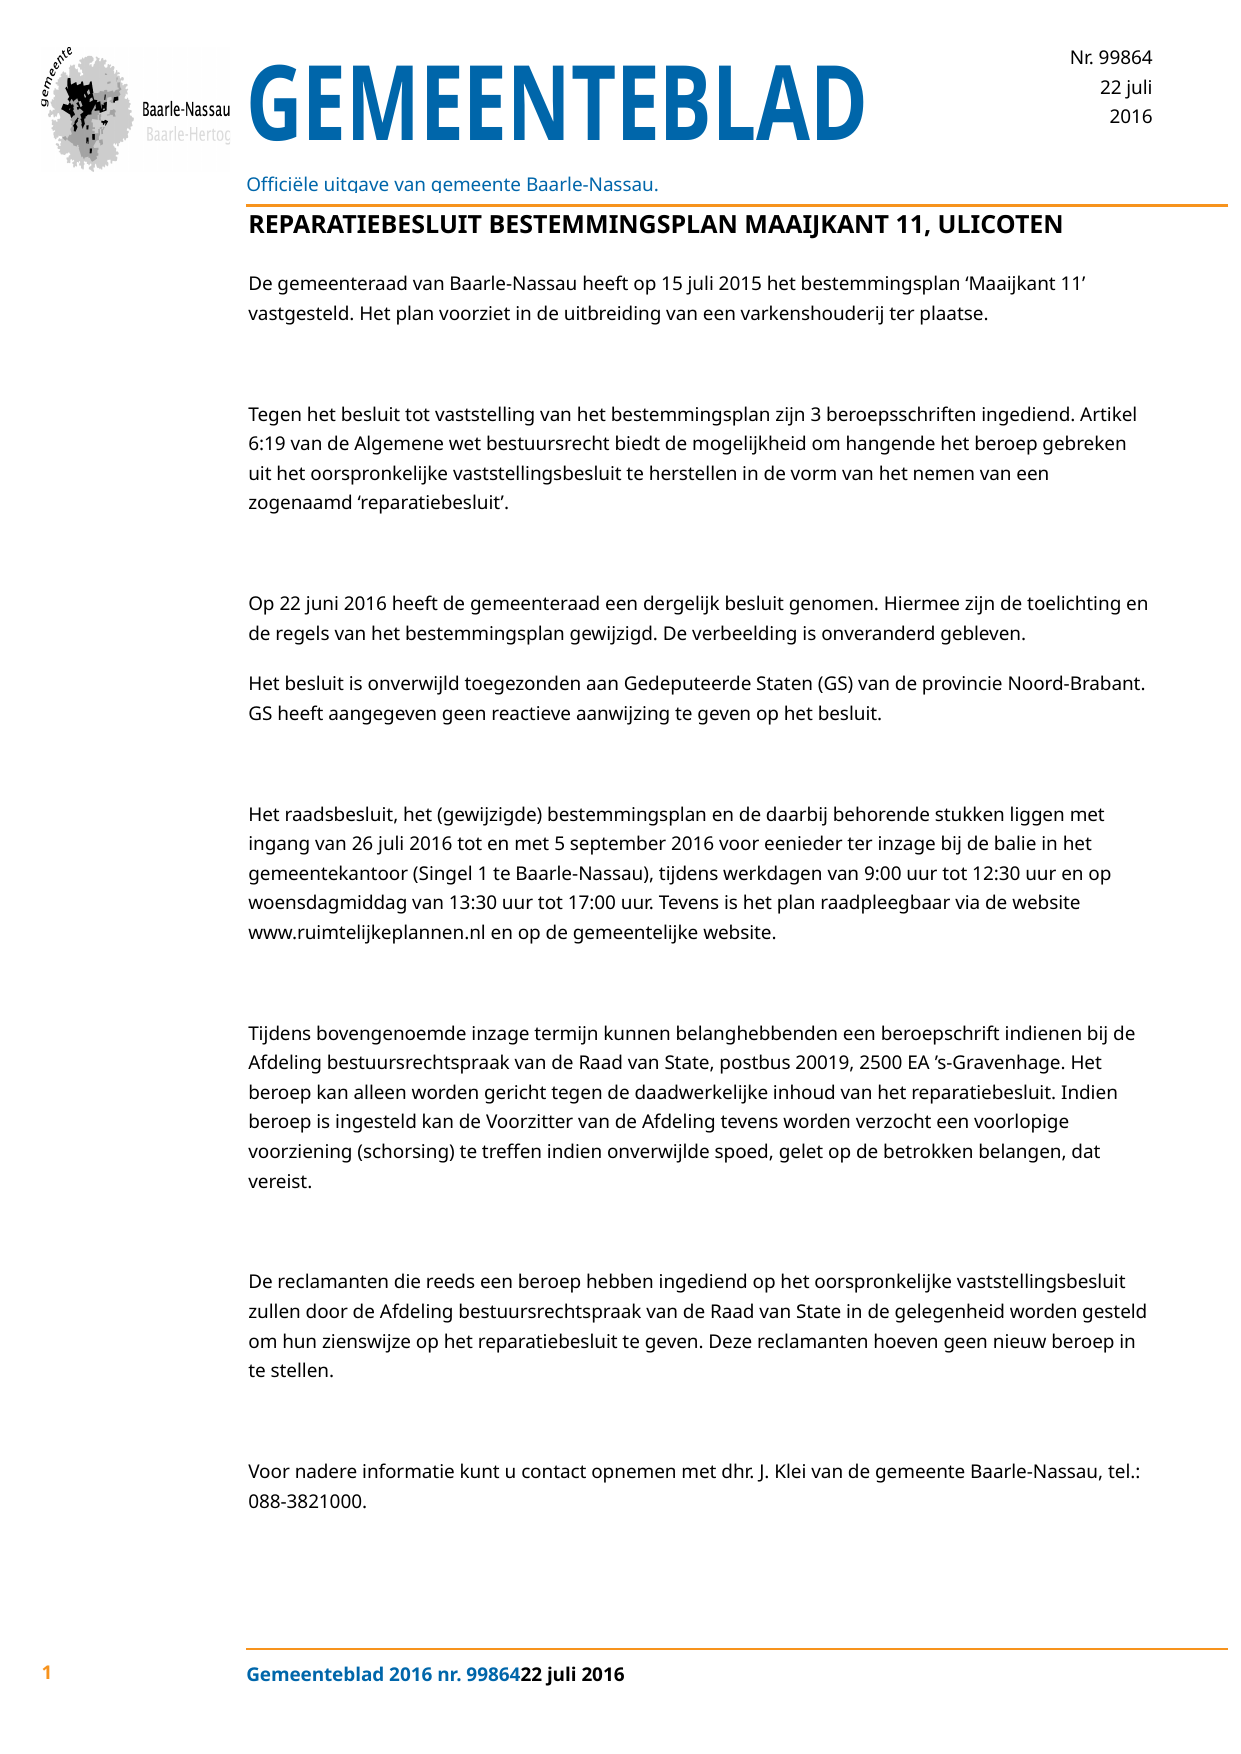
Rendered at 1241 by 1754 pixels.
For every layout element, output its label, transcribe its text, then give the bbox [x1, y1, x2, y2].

text Op 22 juni 2016 heeft de gemeenteraad een dergelijk besluit genomen. Hiermee zijn de toelichting en de regels van het bestemmingsplan gewijzigd. De verbeelding is onveranderd gebleven. [248, 590, 1152, 646]
picture [41, 47, 231, 172]
text De gemeenteraad van Baarle-Nassau heeft op 15 juli 2015 het bestemmingsplan ‘Maaijkant 11’ vastgesteld. Het plan voorziet in de uitbreiding van een varkenshouderij ter plaatse. [248, 270, 1152, 326]
text Voor nadere informatie kunt u contact opnemen met dhr. J. Klei van de gemeente Baarle-Nassau, tel.: 088-3821000. [248, 1458, 1152, 1513]
text REPARATIEBESLUIT BESTEMMINGSPLAN MAAIJKANT 11, ULICOTEN [248, 207, 1152, 241]
text Het besluit is onverwijld toegezonden aan Gedeputeerde Staten (GS) van de provincie Noord-Brabant. GS heeft aangegeven geen reactieve aanwijzing te geven op het besluit. [248, 670, 1152, 726]
text De reclamanten die reeds een beroep hebben ingediend op het oorspronkelijke vaststellingsbesluit zullen door de Afdeling bestuursrechtspraak van de Raad van State in de gelegenheid worden gesteld om hun zienswijze op het reparatiebesluit te geven. Deze reclamanten hoeven geen nieuw beroep in te stellen. [248, 1269, 1152, 1383]
text Tijdens bovengenoemde inzage termijn kunnen belanghebbenden een beroepschrift indienen bij de Afdeling bestuursrechtspraak van de Raad van State, postbus 20019, 2500 EA ’s-Gravenhage. Het beroep kan alleen worden gericht tegen de daadwerkelijke inhoud van het reparatiebesluit. Indien beroep is ingesteld kan de Voorzitter van de Afdeling tevens worden verzocht een voorlopige voorziening (schorsing) te treffen indien onverwijlde spoed, gelet op de betrokken belangen, dat vereist. [248, 1020, 1152, 1193]
text Het raadsbesluit, het (gewijzigde) bestemmingsplan en de daarbij behorende stukken liggen met ingang van 26 juli 2016 tot en met 5 september 2016 voor eenieder ter inzage bij de balie in het gemeentekantoor (Singel 1 te Baarle-Nassau), tijdens werkdagen van 9:00 uur tot 12:30 uur en op woensdagmiddag van 13:30 uur tot 17:00 uur. Tevens is het plan raadpleegbaar via de website www.ruimtelijkeplannen.nl en op de gemeentelijke website. [248, 801, 1152, 945]
text Tegen het besluit tot vaststelling van het bestemmingsplan zijn 3 beroepsschriften ingediend. Artikel 6:19 van de Algemene wet bestuursrecht biedt de mogelijkheid om hangende het beroep gebreken uit het oorspronkelijke vaststellingsbesluit te herstellen in de vorm van het nemen van een zogenaamd ‘reparatiebesluit’. [248, 401, 1152, 515]
